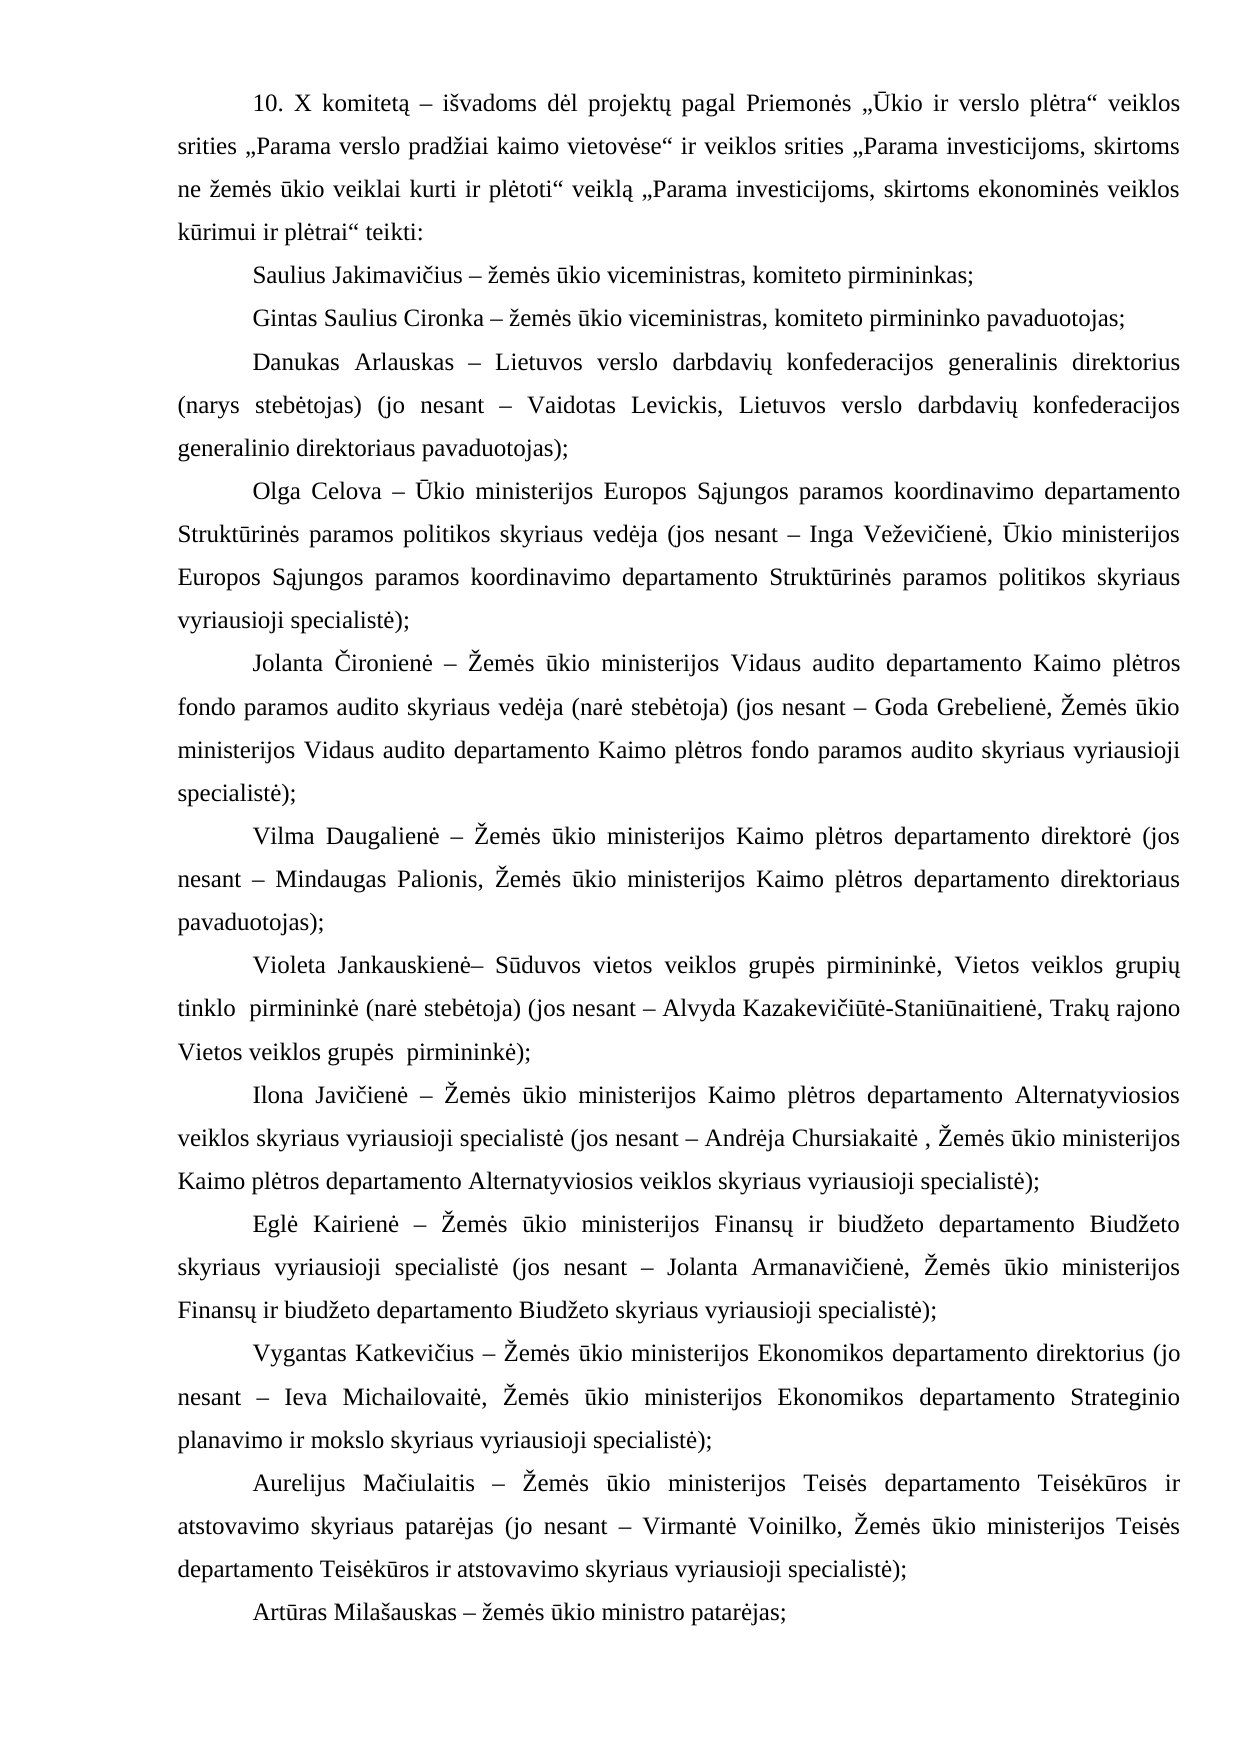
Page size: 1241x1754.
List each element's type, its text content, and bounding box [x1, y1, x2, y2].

text Eglė Kairienė – Žemės ūkio ministerijos Finansų ir biudžeto departamento Biudžeto skyriaus vyriausioji specialistė (jos nesant – Jolanta Armanavičienė, Žemės ūkio ministerijos Finansų ir biudžeto departamento Biudžeto skyriaus vyriausioji specialistė); [177, 1209, 1181, 1324]
text Jolanta Čironienė – Žemės ūkio ministerijos Vidaus audito departamento Kaimo plėtros fondo paramos audito skyriaus vedėja (narė stebėtoja) (jos nesant – Goda Grebelienė, Žemės ūkio ministerijos Vidaus audito departamento Kaimo plėtros fondo paramos audito skyriaus vyriausioji specialistė); [177, 648, 1181, 807]
text Danukas Arlauskas – Lietuvos verslo darbdavių konfederacijos generalinis direktorius (narys stebėtojas) (jo nesant – Vaidotas Levickis, Lietuvos verslo darbdavių konfederacijos generalinio direktoriaus pavaduotojas); [177, 347, 1181, 462]
text Olga Celova – Ūkio ministerijos Europos Sąjungos paramos koordinavimo departamento Struktūrinės paramos politikos skyriaus vedėja (jos nesant – Inga Veževičienė, Ūkio ministerijos Europos Sąjungos paramos koordinavimo departamento Struktūrinės paramos politikos skyriaus vyriausioji specialistė); [177, 476, 1181, 634]
text Ilona Javičienė – Žemės ūkio ministerijos Kaimo plėtros departamento Alternatyviosios veiklos skyriaus vyriausioji specialistė (jos nesant – Andrėja Chursiakaitė , Žemės ūkio ministerijos Kaimo plėtros departamento Alternatyviosios veiklos skyriaus vyriausioji specialistė); [177, 1080, 1181, 1195]
text Saulius Jakimavičius – žemės ūkio viceministras, komiteto pirmininkas; [177, 260, 1181, 289]
text Gintas Saulius Cironka – žemės ūkio viceministras, komiteto pirmininko pavaduotojas; [177, 303, 1181, 332]
text Vilma Daugalienė – Žemės ūkio ministerijos Kaimo plėtros departamento direktorė (jos nesant – Mindaugas Palionis, Žemės ūkio ministerijos Kaimo plėtros departamento direktoriaus pavaduotojas); [177, 821, 1181, 936]
text Artūras Milašauskas – žemės ūkio ministro patarėjas; [177, 1597, 1181, 1626]
text Violeta Jankauskienė– Sūduvos vietos veiklos grupės pirmininkė, Vietos veiklos grupių tinklo pirmininkė (narė stebėtoja) (jos nesant – Alvyda Kazakevičiūtė-Staniūnaitienė, Trakų rajono Vietos veiklos grupės pirmininkė); [177, 950, 1181, 1065]
text Vygantas Katkevičius – Žemės ūkio ministerijos Ekonomikos departamento direktorius (jo nesant – Ieva Michailovaitė, Žemės ūkio ministerijos Ekonomikos departamento Strateginio planavimo ir mokslo skyriaus vyriausioji specialistė); [177, 1338, 1181, 1453]
text Aurelijus Mačiulaitis – Žemės ūkio ministerijos Teisės departamento Teisėkūros ir atstovavimo skyriaus patarėjas (jo nesant – Virmantė Voinilko, Žemės ūkio ministerijos Teisės departamento Teisėkūros ir atstovavimo skyriaus vyriausioji specialistė); [177, 1468, 1181, 1583]
text 10. X komitetą – išvadoms dėl projektų pagal Priemonės „Ūkio ir verslo plėtra“ veiklos srities „Parama verslo pradžiai kaimo vietovėse“ ir veiklos srities „Parama investicijoms, skirtoms ne žemės ūkio veiklai kurti ir plėtoti“ veiklą „Parama investicijoms, skirtoms ekonominės veiklos kūrimui ir plėtrai“ teikti: [177, 88, 1181, 246]
